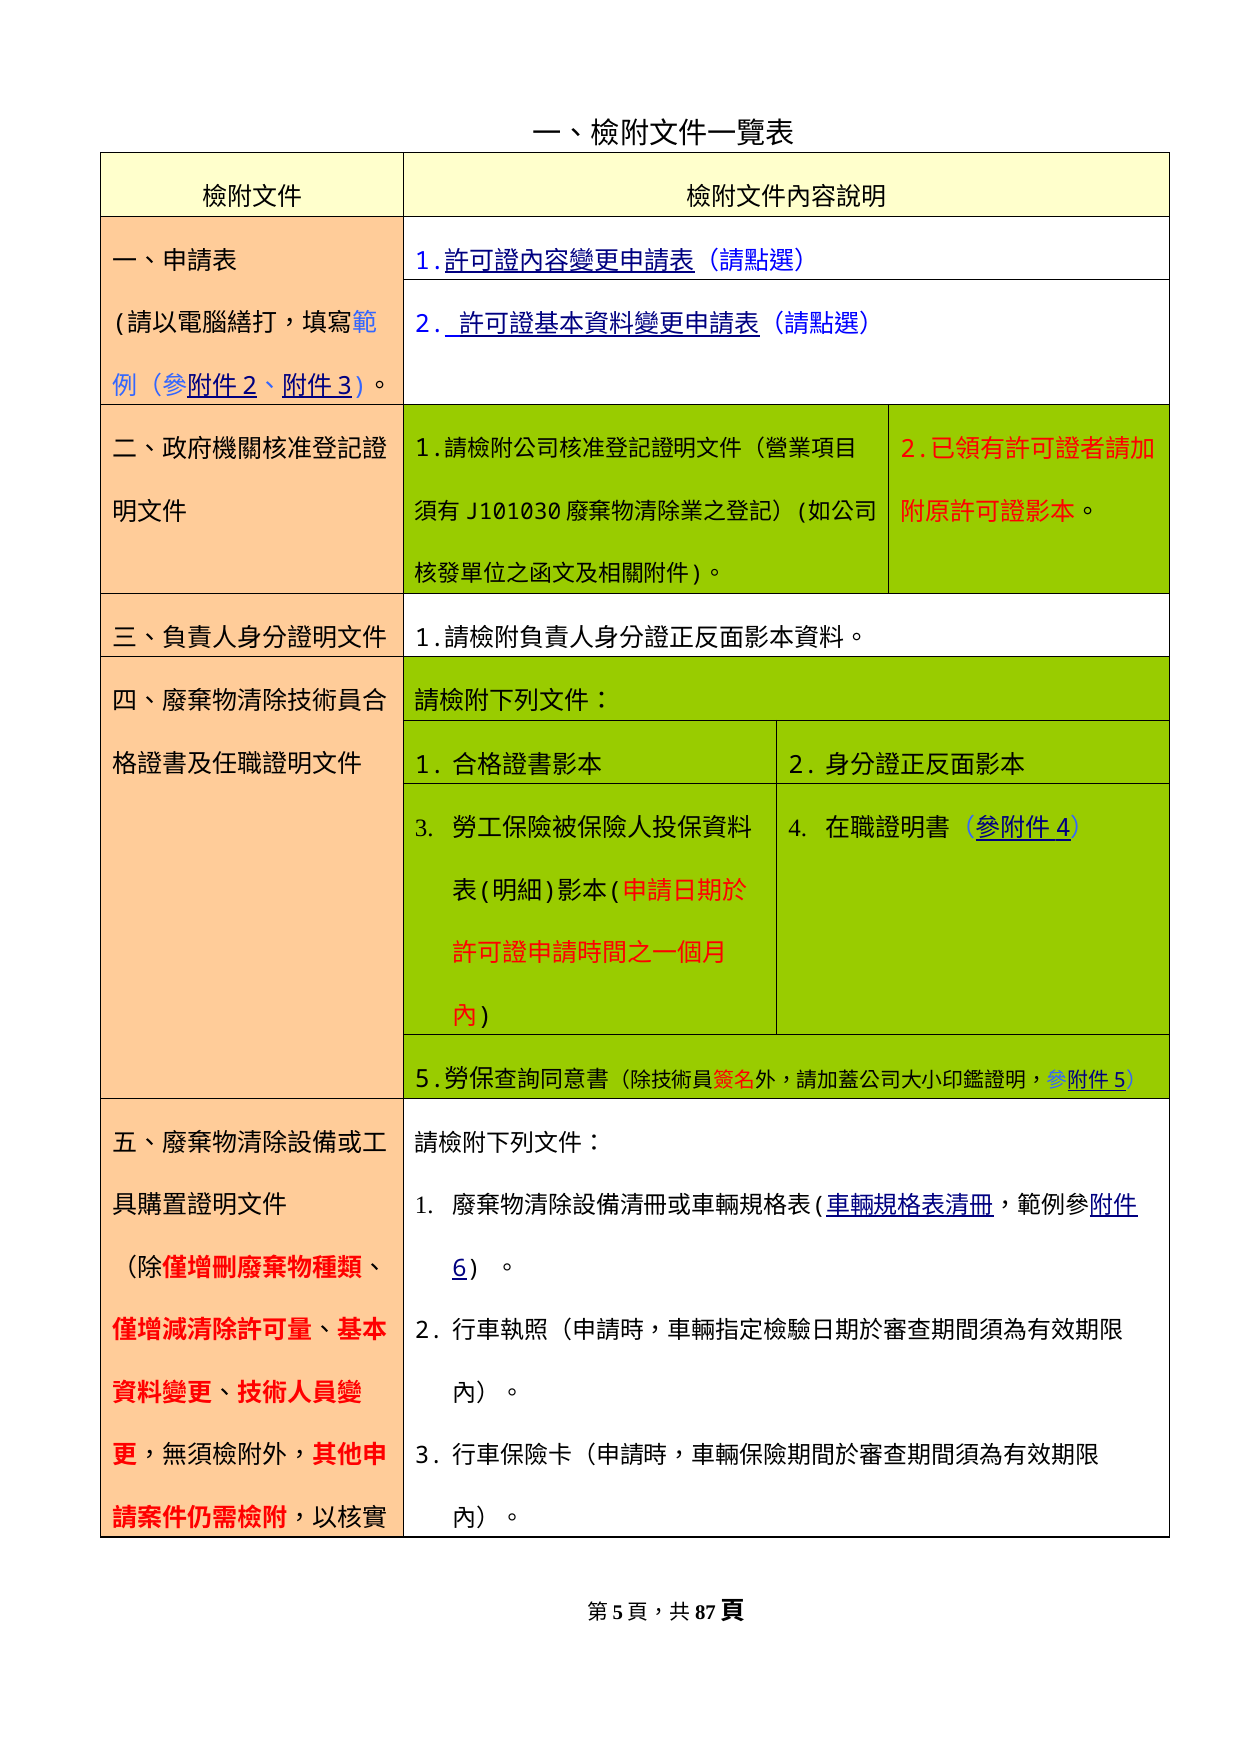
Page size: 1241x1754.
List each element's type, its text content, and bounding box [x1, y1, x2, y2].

table_cell 三、負責人身分證明文件 [101, 594, 403, 656]
table_cell 請檢附下列文件： [404, 657, 1169, 720]
table_cell 二、政府機關核准登記證明文件 [101, 405, 403, 593]
table_cell 五、廢棄物清除設備或工具購置證明文件 （除僅增刪廢棄物種類、僅增減清除許可量、基本資料變更、技術人員變更，無須檢附外，其他申請案件仍需檢附，以核實 [101, 1099, 403, 1536]
table_cell 合格證書影本 [404, 721, 776, 783]
table_cell 四、廢棄物清除技術員合格證書及任職證明文件 [101, 657, 403, 1098]
table_cell 1.許可證內容變更申請表（請點選） [404, 217, 1169, 279]
table_cell 身分證正反面影本 [777, 721, 1169, 783]
table_header 檢附文件 [101, 153, 403, 216]
table_cell 1.請檢附公司核准登記證明文件（營業項目須有J101030廢棄物清除業之登記）(如公司核發單位之函文及相關附件)。 [404, 405, 888, 593]
table_cell 請檢附下列文件： 廢棄物清除設備清冊或車輛規格表(車輛規格表清冊，範例參附件6) 。 行車執照（申請時，車輛指定檢驗日期於審查期間須為有效期限內）。 行車保險卡（申請時，車輛保險期間於審查期間須為有效期限內）。 汽車領牌登記書、汽車各項異動登記書等文件。 清除車輛實體照片（請檢附車輛正面、後面、側面(兩邊)、污水收集及污染防治等設備之彩色相片（參考圖示範例）。 有關新設許可證之申請者之清除車輛（未完成車輛過戶者），請檢附： 欲（已）購買新車輛者，請檢附車輛型錄及照片。 欲（已）購買舊車輛者，請檢附原車主之行照、車籍資料及照片。 [404, 1099, 1169, 1536]
table_cell 2. 許可證基本資料變更申請表（請點選） [404, 280, 1169, 404]
text 一、檢附文件一覽表 [183, 89, 1144, 152]
table_cell 2.已領有許可證者請加附原許可證影本。 [889, 405, 1169, 593]
table_cell 5.勞保查詢同意書（除技術員簽名外，請加蓋公司大小印鑑證明，參附件5） [404, 1035, 1169, 1098]
table_cell 1.請檢附負責人身分證正反面影本資料。 [404, 594, 1169, 656]
table_cell 勞工保險被保險人投保資料表(明細)影本(申請日期於許可證申請時間之一個月內) [404, 784, 776, 1034]
table_header 檢附文件內容說明 [404, 153, 1169, 216]
table_cell 在職證明書（參附件4） [777, 784, 1169, 1034]
table_cell 一、申請表 (請以電腦繕打，填寫範例（參附件2、附件3)。 [101, 217, 403, 404]
